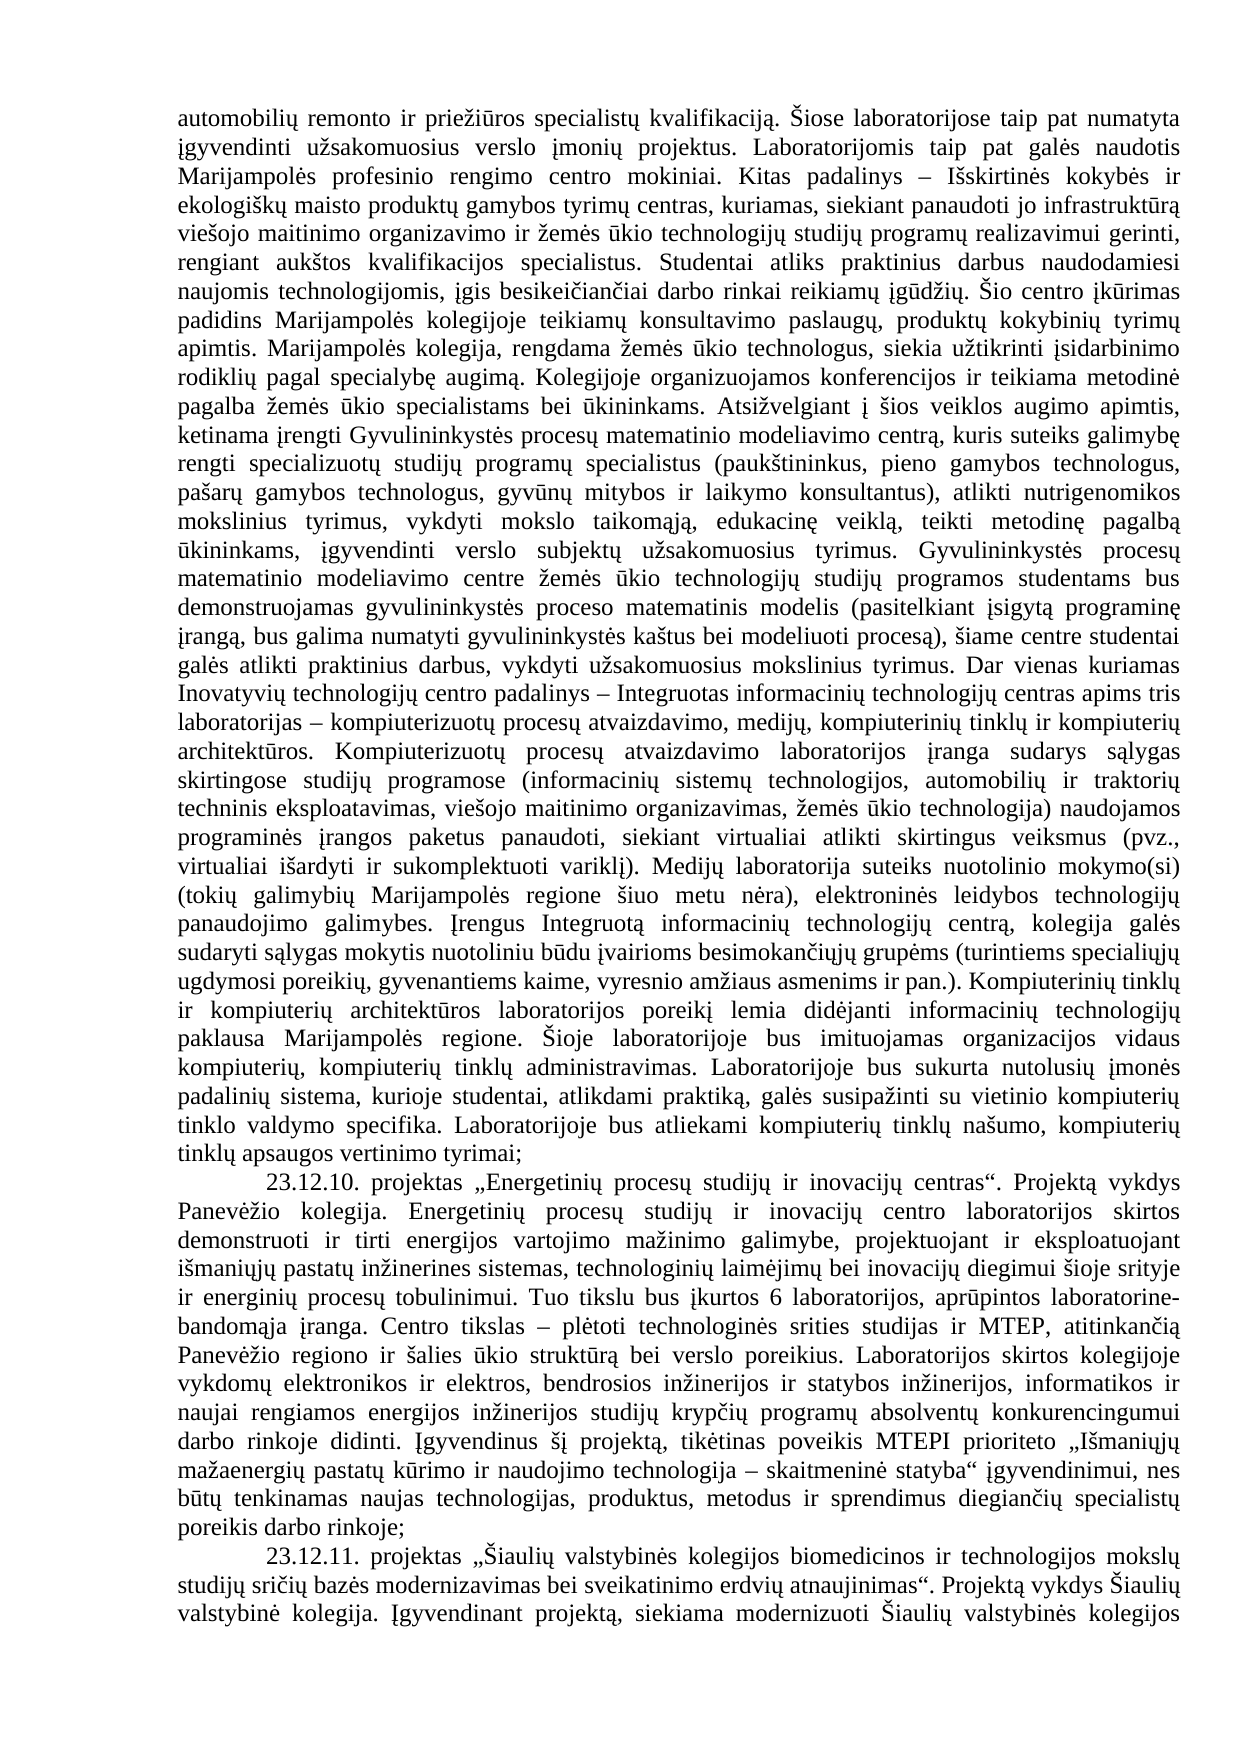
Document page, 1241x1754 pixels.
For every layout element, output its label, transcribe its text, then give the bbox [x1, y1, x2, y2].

text 23.12.11. projektas „Šiaulių valstybinės kolegijos biomedicinos ir technologijos mokslų studijų sričių bazės modernizavimas bei sveikatinimo erdvių atnaujinimas“. Projektą vykdys Šiaulių valstybinė kolegija. Įgyvendinant projektą, siekiama modernizuoti Šiaulių valstybinės kolegijos [177, 1541, 1181, 1627]
text 23.12.10. projektas „Energetinių procesų studijų ir inovacijų centras“. Projektą vykdys Panevėžio kolegija. Energetinių procesų studijų ir inovacijų centro laboratorijos skirtos demonstruoti ir tirti energijos vartojimo mažinimo galimybe, projektuojant ir eksploatuojant išmaniųjų pastatų inžinerines sistemas, technologinių laimėjimų bei inovacijų diegimui šioje srityje ir energinių procesų tobulinimui. Tuo tikslu bus įkurtos 6 laboratorijos, aprūpintos laboratorine-bandomąja įranga. Centro tikslas – plėtoti technologinės srities studijas ir MTEP, atitinkančią Panevėžio regiono ir šalies ūkio struktūrą bei verslo poreikius. Laboratorijos skirtos kolegijoje vykdomų elektronikos ir elektros, bendrosios inžinerijos ir statybos inžinerijos, informatikos ir naujai rengiamos energijos inžinerijos studijų krypčių programų absolventų konkurencingumui darbo rinkoje didinti. Įgyvendinus šį projektą, tikėtinas poveikis MTEPI prioriteto „Išmaniųjų mažaenergių pastatų kūrimo ir naudojimo technologija – skaitmeninė statyba“ įgyvendinimui, nes būtų tenkinamas naujas technologijas, produktus, metodus ir sprendimus diegiančių specialistų poreikis darbo rinkoje; [177, 1167, 1181, 1541]
text automobilių remonto ir priežiūros specialistų kvalifikaciją. Šiose laboratorijose taip pat numatyta įgyvendinti užsakomuosius verslo įmonių projektus. Laboratorijomis taip pat galės naudotis Marijampolės profesinio rengimo centro mokiniai. Kitas padalinys – Išskirtinės kokybės ir ekologiškų maisto produktų gamybos tyrimų centras, kuriamas, siekiant panaudoti jo infrastruktūrą viešojo maitinimo organizavimo ir žemės ūkio technologijų studijų programų realizavimui gerinti, rengiant aukštos kvalifikacijos specialistus. Studentai atliks praktinius darbus naudodamiesi naujomis technologijomis, įgis besikeičiančiai darbo rinkai reikiamų įgūdžių. Šio centro įkūrimas padidins Marijampolės kolegijoje teikiamų konsultavimo paslaugų, produktų kokybinių tyrimų apimtis. Marijampolės kolegija, rengdama žemės ūkio technologus, siekia užtikrinti įsidarbinimo rodiklių pagal specialybę augimą. Kolegijoje organizuojamos konferencijos ir teikiama metodinė pagalba žemės ūkio specialistams bei ūkininkams. Atsižvelgiant į šios veiklos augimo apimtis, ketinama įrengti Gyvulininkystės procesų matematinio modeliavimo centrą, kuris suteiks galimybę rengti specializuotų studijų programų specialistus (paukštininkus, pieno gamybos technologus, pašarų gamybos technologus, gyvūnų mitybos ir laikymo konsultantus), atlikti nutrigenomikos mokslinius tyrimus, vykdyti mokslo taikomąją, edukacinę veiklą, teikti metodinę pagalbą ūkininkams, įgyvendinti verslo subjektų užsakomuosius tyrimus. Gyvulininkystės procesų matematinio modeliavimo centre žemės ūkio technologijų studijų programos studentams bus demonstruojamas gyvulininkystės proceso matematinis modelis (pasitelkiant įsigytą programinę įrangą, bus galima numatyti gyvulininkystės kaštus bei modeliuoti procesą), šiame centre studentai galės atlikti praktinius darbus, vykdyti užsakomuosius mokslinius tyrimus. Dar vienas kuriamas Inovatyvių technologijų centro padalinys – Integruotas informacinių technologijų centras apims tris laboratorijas – kompiuterizuotų procesų atvaizdavimo, medijų, kompiuterinių tinklų ir kompiuterių architektūros. Kompiuterizuotų procesų atvaizdavimo laboratorijos įranga sudarys sąlygas skirtingose studijų programose (informacinių sistemų technologijos, automobilių ir traktorių techninis eksploatavimas, viešojo maitinimo organizavimas, žemės ūkio technologija) naudojamos programinės įrangos paketus panaudoti, siekiant virtualiai atlikti skirtingus veiksmus (pvz., virtualiai išardyti ir sukomplektuoti variklį). Medijų laboratorija suteiks nuotolinio mokymo(si) (tokių galimybių Marijampolės regione šiuo metu nėra), elektroninės leidybos technologijų panaudojimo galimybes. Įrengus Integruotą informacinių technologijų centrą, kolegija galės sudaryti sąlygas mokytis nuotoliniu būdu įvairioms besimokančiųjų grupėms (turintiems specialiųjų ugdymosi poreikių, gyvenantiems kaime, vyresnio amžiaus asmenims ir pan.). Kompiuterinių tinklų ir kompiuterių architektūros laboratorijos poreikį lemia didėjanti informacinių technologijų paklausa Marijampolės regione. Šioje laboratorijoje bus imituojamas organizacijos vidaus kompiuterių, kompiuterių tinklų administravimas. Laboratorijoje bus sukurta nutolusių įmonės padalinių sistema, kurioje studentai, atlikdami praktiką, galės susipažinti su vietinio kompiuterių tinklo valdymo specifika. Laboratorijoje bus atliekami kompiuterių tinklų našumo, kompiuterių tinklų apsaugos vertinimo tyrimai; [177, 103, 1181, 1167]
